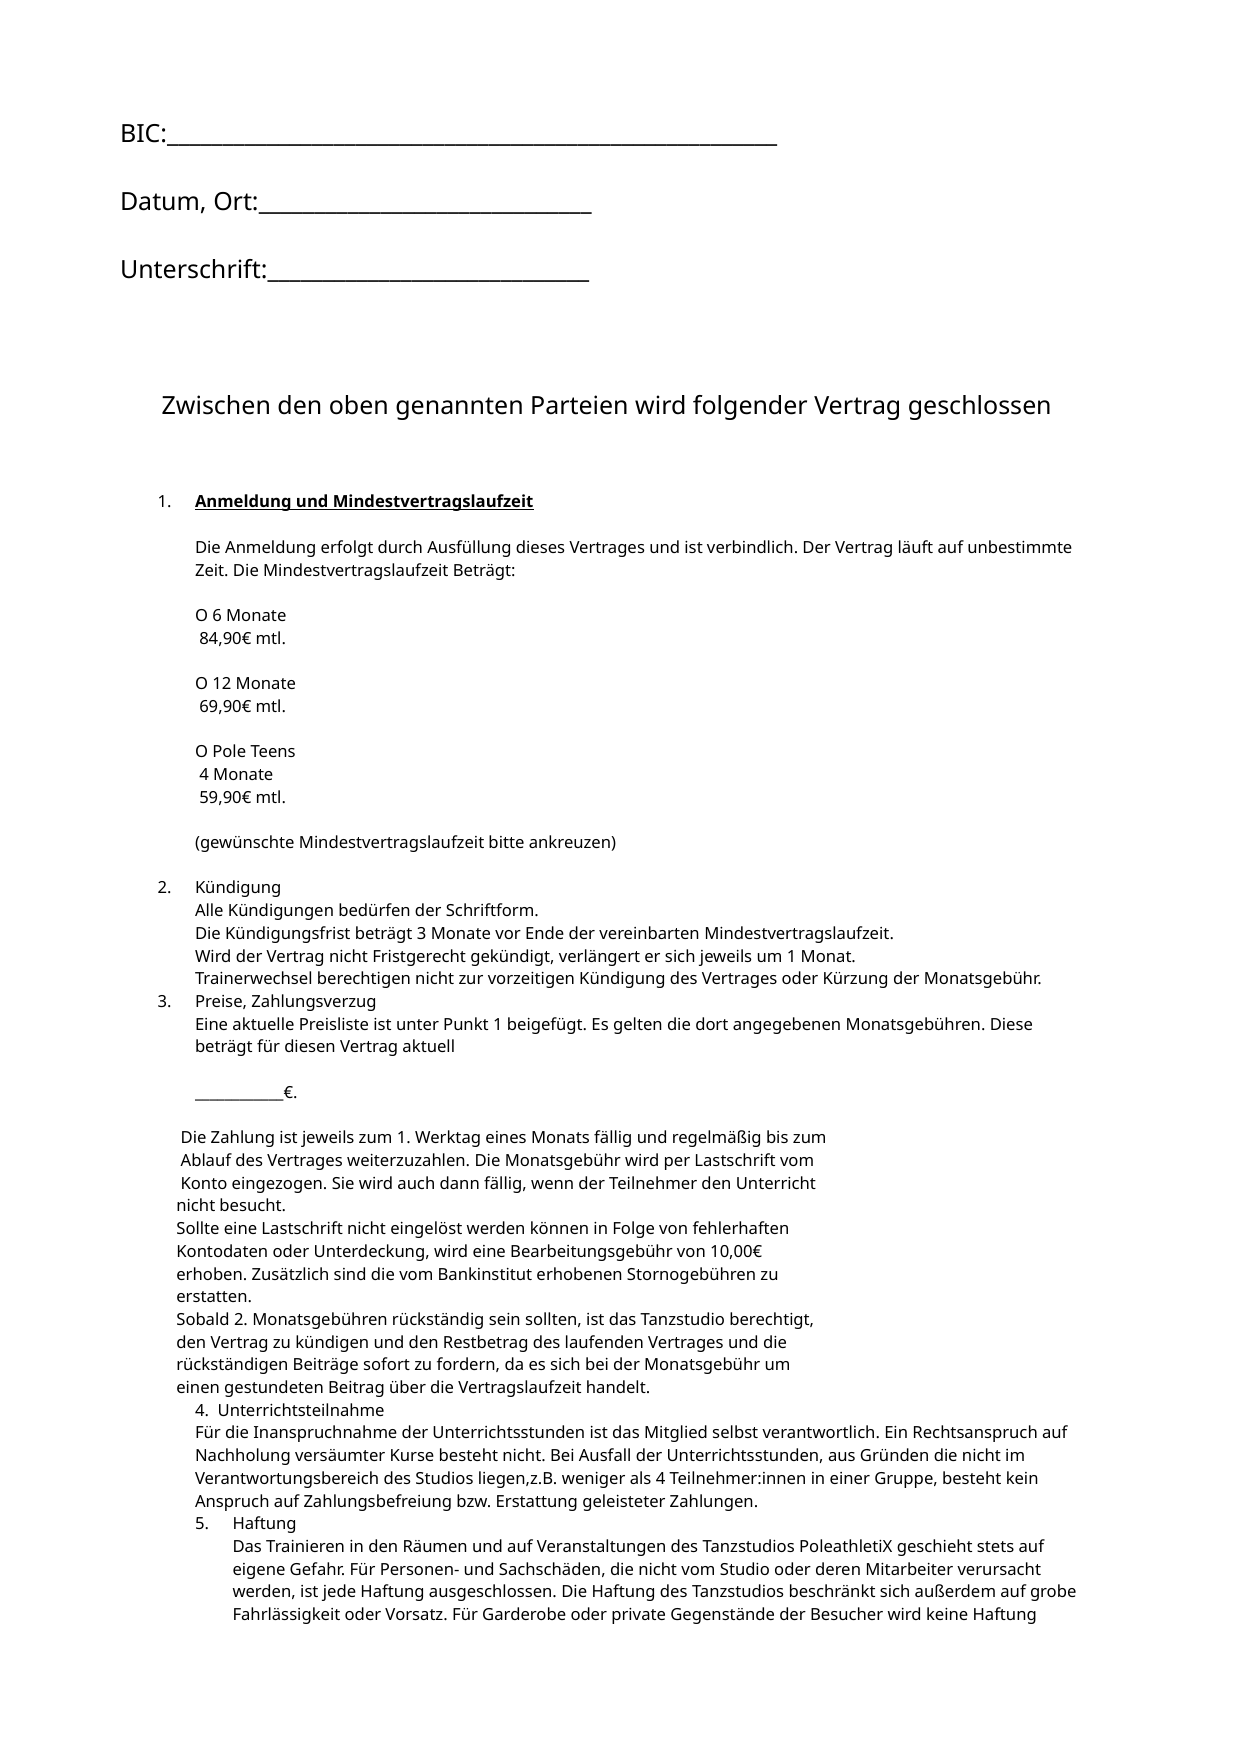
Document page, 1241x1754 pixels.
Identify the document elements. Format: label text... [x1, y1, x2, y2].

text BIC:_______________________________________________________ Datum, Ort:______________________________ Unterschrift:_____________________________ [120, 115, 1094, 354]
text Die Zahlung ist jeweils zum 1. Werktag eines Monats fällig und regelmäßig bis zum Ablauf des Vertrages weiterzuzahlen. Die Monatsgebühr wird per Lastschrift vom Konto eingezogen. Sie wird auch dann fällig, wenn der Teilnehmer den Unterricht nicht besucht. Sollte eine Lastschrift nicht eingelöst werden können in Folge von fehlerhaften Kontodaten oder Unterdeckung, wird eine Bearbeitungsgebühr von 10,00€ erhoben. Zusätzlich sind die vom Bankinstitut erhobenen Stornogebühren zu erstatten. Sobald 2. Monatsgebühren rückständig sein sollten, ist das Tanzstudio berechtigt, den Vertrag zu kündigen und den Restbetrag des laufenden Vertrages und die rückständigen Beiträge sofort zu fordern, da es sich bei der Monatsgebühr um einen gestundeten Beitrag über die Vertragslaufzeit handelt. [120, 1126, 1094, 1398]
text Zwischen den oben genannten Parteien wird folgender Vertrag geschlossen [120, 388, 1094, 422]
list Für die Inanspruchnahme der Unterrichtsstunden ist das Mitglied selbst verantwortlich. Ein Rechtsanspruch auf Nachholung versäumter Kurse besteht nicht. Bei Ausfall der Unterrichtsstunden, aus Gründen die nicht im Verantwortungsbereich des Studios liegen,z.B. weniger als 4 Teilnehmer:innen in einer Gruppe, besteht kein Anspruch auf Zahlungsbefreiung bzw. Erstattung geleisteter Zahlungen. [157, 1421, 1094, 1512]
list Preise, Zahlungsverzug Eine aktuelle Preisliste ist unter Punkt 1 beigefügt. Es gelten die dort angegebenen Monatsgebühren. Diese beträgt für diesen Vertrag aktuell ____________€. [157, 990, 1094, 1126]
list Anmeldung und Mindestvertragslaufzeit Die Anmeldung erfolgt durch Ausfüllung dieses Vertrages und ist verbindlich. Der Vertrag läuft auf unbestimmte Zeit. Die Mindestvertragslaufzeit Beträgt: O 6 Monate 84,90€ mtl. O 12 Monate 69,90€ mtl. O Pole Teens 4 Monate 59,90€ mtl. (gewünschte Mindestvertragslaufzeit bitte ankreuzen) [157, 490, 1094, 876]
list 4. Unterrichtsteilnahme [157, 1398, 1094, 1421]
list Das Trainieren in den Räumen und auf Veranstaltungen des Tanzstudios PoleathletiX geschieht stets auf eigene Gefahr. Für Personen- und Sachschäden, die nicht vom Studio oder deren Mitarbeiter verursacht werden, ist jede Haftung ausgeschlossen. Die Haftung des Tanzstudios beschränkt sich außerdem auf grobe Fahrlässigkeit oder Vorsatz. Für Garderobe oder private Gegenstände der Besucher wird keine Haftung [195, 1535, 1094, 1626]
list Kündigung Alle Kündigungen bedürfen der Schriftform. Die Kündigungsfrist beträgt 3 Monate vor Ende der vereinbarten Mindestvertragslaufzeit. Wird der Vertrag nicht Fristgerecht gekündigt, verlängert er sich jeweils um 1 Monat. Trainerwechsel berechtigen nicht zur vorzeitigen Kündigung des Vertrages oder Kürzung der Monatsgebühr. [157, 876, 1094, 990]
list Haftung [195, 1512, 1094, 1535]
